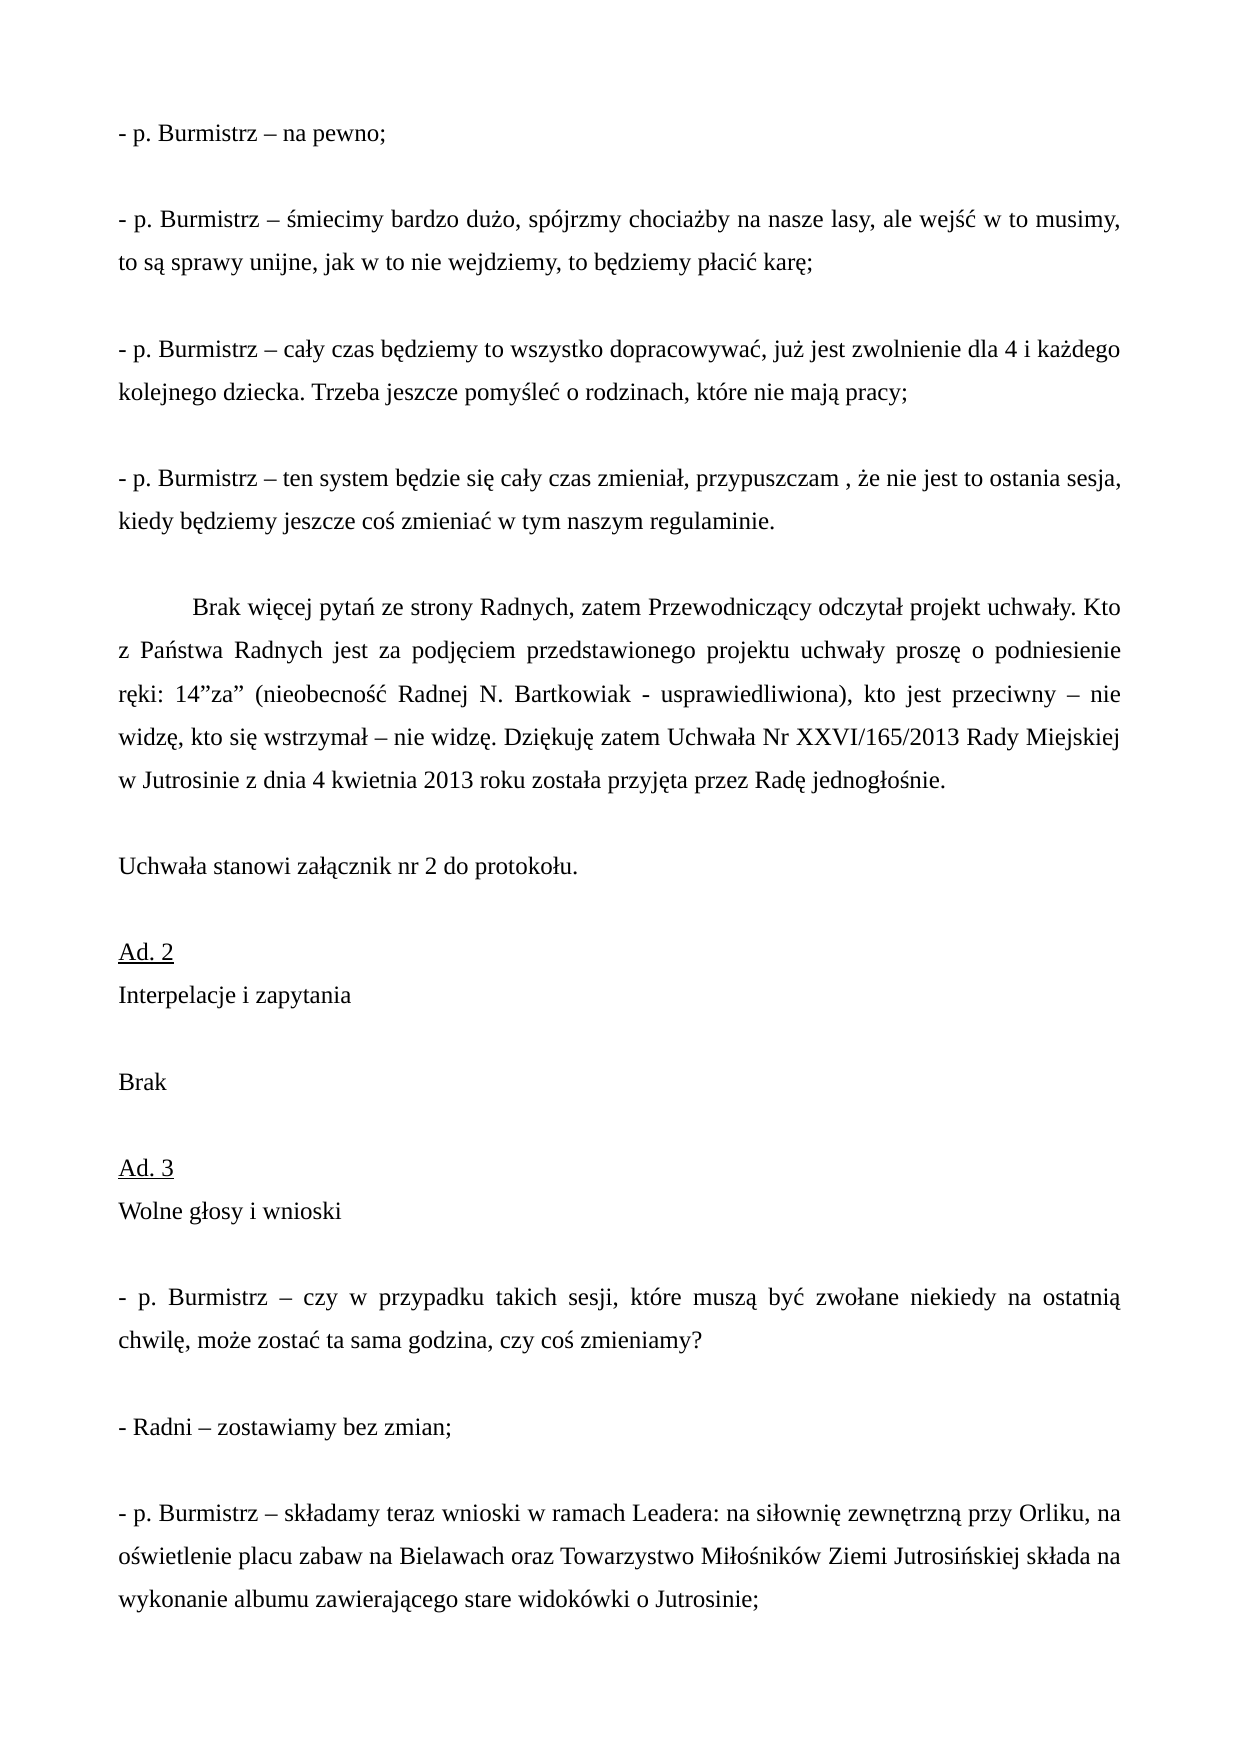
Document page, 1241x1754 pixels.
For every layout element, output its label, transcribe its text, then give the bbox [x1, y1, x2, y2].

text Uchwała stanowi załącznik nr 2 do protokołu. [118, 851, 1122, 880]
text - p. Burmistrz – ten system będzie się cały czas zmieniał, przypuszczam , że nie jest to ostania sesja, kiedy będziemy jeszcze coś zmieniać w tym naszym regulaminie. [118, 463, 1122, 535]
text - p. Burmistrz – na pewno; [118, 118, 1122, 147]
text - p. Burmistrz – czy w przypadku takich sesji, które muszą być zwołane niekiedy na ostatnią chwilę, może zostać ta sama godzina, czy coś zmieniamy? [118, 1282, 1122, 1354]
text - p. Burmistrz – śmiecimy bardzo dużo, spójrzmy chociażby na nasze lasy, ale wejść w to musimy, to są sprawy unijne, jak w to nie wejdziemy, to będziemy płacić karę; [118, 204, 1122, 276]
text - Radni – zostawiamy bez zmian; [118, 1412, 1122, 1441]
text - p. Burmistrz – składamy teraz wnioski w ramach Leadera: na siłownię zewnętrzną przy Orliku, na oświetlenie placu zabaw na Bielawach oraz Towarzystwo Miłośników Ziemi Jutrosińskiej składa na wykonanie albumu zawierającego stare widokówki o Jutrosinie; [118, 1498, 1122, 1613]
text - p. Burmistrz – cały czas będziemy to wszystko dopracowywać, już jest zwolnienie dla 4 i każdego kolejnego dziecka. Trzeba jeszcze pomyśleć o rodzinach, które nie mają pracy; [118, 334, 1122, 406]
text Ad. 3 [118, 1153, 1122, 1182]
text Wolne głosy i wnioski [118, 1196, 1122, 1225]
text Ad. 2 [118, 937, 1122, 966]
text Brak więcej pytań ze strony Radnych, zatem Przewodniczący odczytał projekt uchwały. Kto z Państwa Radnych jest za podjęciem przedstawionego projektu uchwały proszę o podniesienie ręki: 14”za” (nieobecność Radnej N. Bartkowiak - usprawiedliwiona), kto jest przeciwny – nie widzę, kto się wstrzymał – nie widzę. Dziękuję zatem Uchwała Nr XXVI/165/2013 Rady Miejskiej w Jutrosinie z dnia 4 kwietnia 2013 roku została przyjęta przez Radę jednogłośnie. [118, 592, 1122, 794]
text Interpelacje i zapytania [118, 981, 1122, 1009]
text Brak [118, 1067, 1122, 1096]
